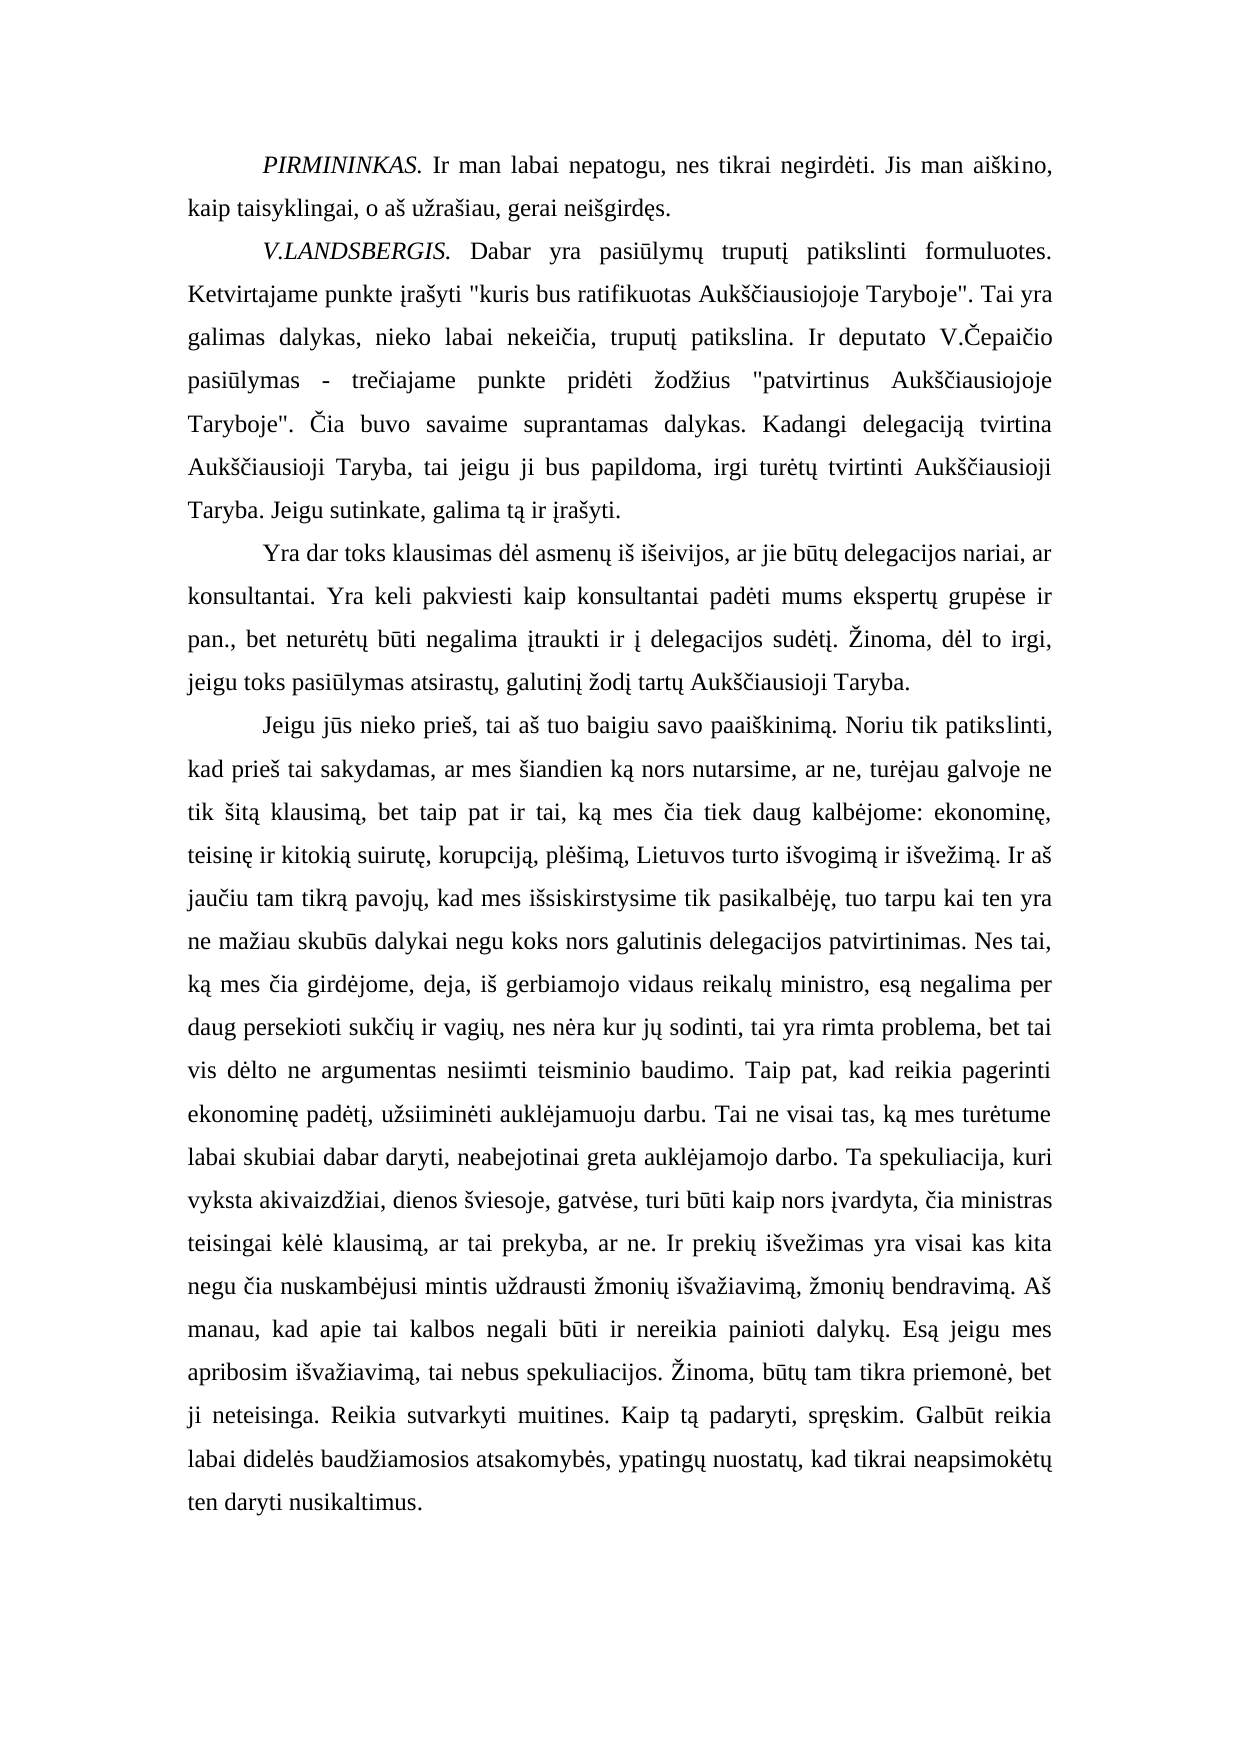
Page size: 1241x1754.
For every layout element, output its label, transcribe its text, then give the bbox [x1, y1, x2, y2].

text V.LANDSBERGIS. Dabar yra pasiūlymų truputį patikslinti formuluotes. Ketvirtajame punkte įrašyti "kuris bus ratifikuotas Aukščiausiojoje Tarybo­je". Tai yra galimas dalykas, nieko labai nekeičia, truputį patikslina. Ir depu­tato V.Čepaičio pasiūlymas - trečiajame punkte pridėti žodžius "patvirtinus Aukščiausiojoje Taryboje". Čia buvo savaime suprantamas dalykas. Kadangi delegaciją tvirtina Aukščiausioji Taryba, tai jeigu ji bus papildoma, irgi turėtų tvirtinti Aukščiausioji Taryba. Jeigu sutinkate, galima tą ir įrašyti. [187, 236, 1053, 524]
text Jeigu jūs nieko prieš, tai aš tuo baigiu savo paaiškinimą. Noriu tik patiks­linti, kad prieš tai sakydamas, ar mes šiandien ką nors nutarsime, ar ne, turėjau galvoje ne tik šitą klausimą, bet taip pat ir tai, ką mes čia tiek daug kalbėjome: ekonominę, teisinę ir kitokią suirutę, korupciją, plėšimą, Lietu­vos turto išvogimą ir išvežimą. Ir aš jaučiu tam tikrą pavojų, kad mes išsis­kirstysime tik pasikalbėję, tuo tarpu kai ten yra ne mažiau skubūs dalykai negu koks nors galutinis delegacijos patvirtinimas. Nes tai, ką mes čia girdė­jome, deja, iš gerbiamojo vidaus reikalų ministro, esą negalima per daug persekioti sukčių ir vagių, nes nėra kur jų sodinti, tai yra rimta problema, bet tai vis dėlto ne argumentas nesiimti teisminio baudimo. Taip pat, kad reikia pagerinti ekonominę padėtį, užsiiminėti auklėjamuoju darbu. Tai ne visai tas, ką mes turėtume labai skubiai dabar daryti, neabejotinai greta auklėja­mojo darbo. Ta spekuliacija, kuri vyksta akivaizdžiai, dienos šviesoje, gatvė­se, turi būti kaip nors įvardyta, čia ministras teisingai kėlė klausimą, ar tai prekyba, ar ne. Ir prekių išvežimas yra visai kas kita negu čia nuskambėjusi mintis uždrausti žmonių išvažiavimą, žmonių bendravimą. Aš manau, kad apie tai kalbos negali būti ir nereikia painioti dalykų. Esą jeigu mes apribo­sim išvažiavimą, tai nebus spekuliacijos. Žinoma, būtų tam tikra priemonė, bet ji neteisinga. Reikia sutvarkyti muitines. Kaip tą padaryti, spręskim. Galbūt reikia labai didelės baudžiamosios atsakomybės, ypatingų nuostatų, kad tikrai neapsimokėtų ten daryti nusikaltimus. [187, 711, 1053, 1516]
text PIRMININKAS. Ir man labai nepatogu, nes tikrai negirdėti. Jis man aiški­no, kaip taisyklingai, o aš užrašiau, gerai neišgirdęs. [187, 150, 1053, 222]
text Yra dar toks klausimas dėl asmenų iš išeivijos, ar jie būtų delegacijos nariai, ar konsultantai. Yra keli pakviesti kaip konsultantai padėti mums ekspertų grupėse ir pan., bet neturėtų būti negalima įtraukti ir į delegacijos sudėtį. Žinoma, dėl to irgi, jeigu toks pasiūlymas atsirastų, galutinį žodį tartų Aukščiausioji Taryba. [187, 538, 1053, 696]
